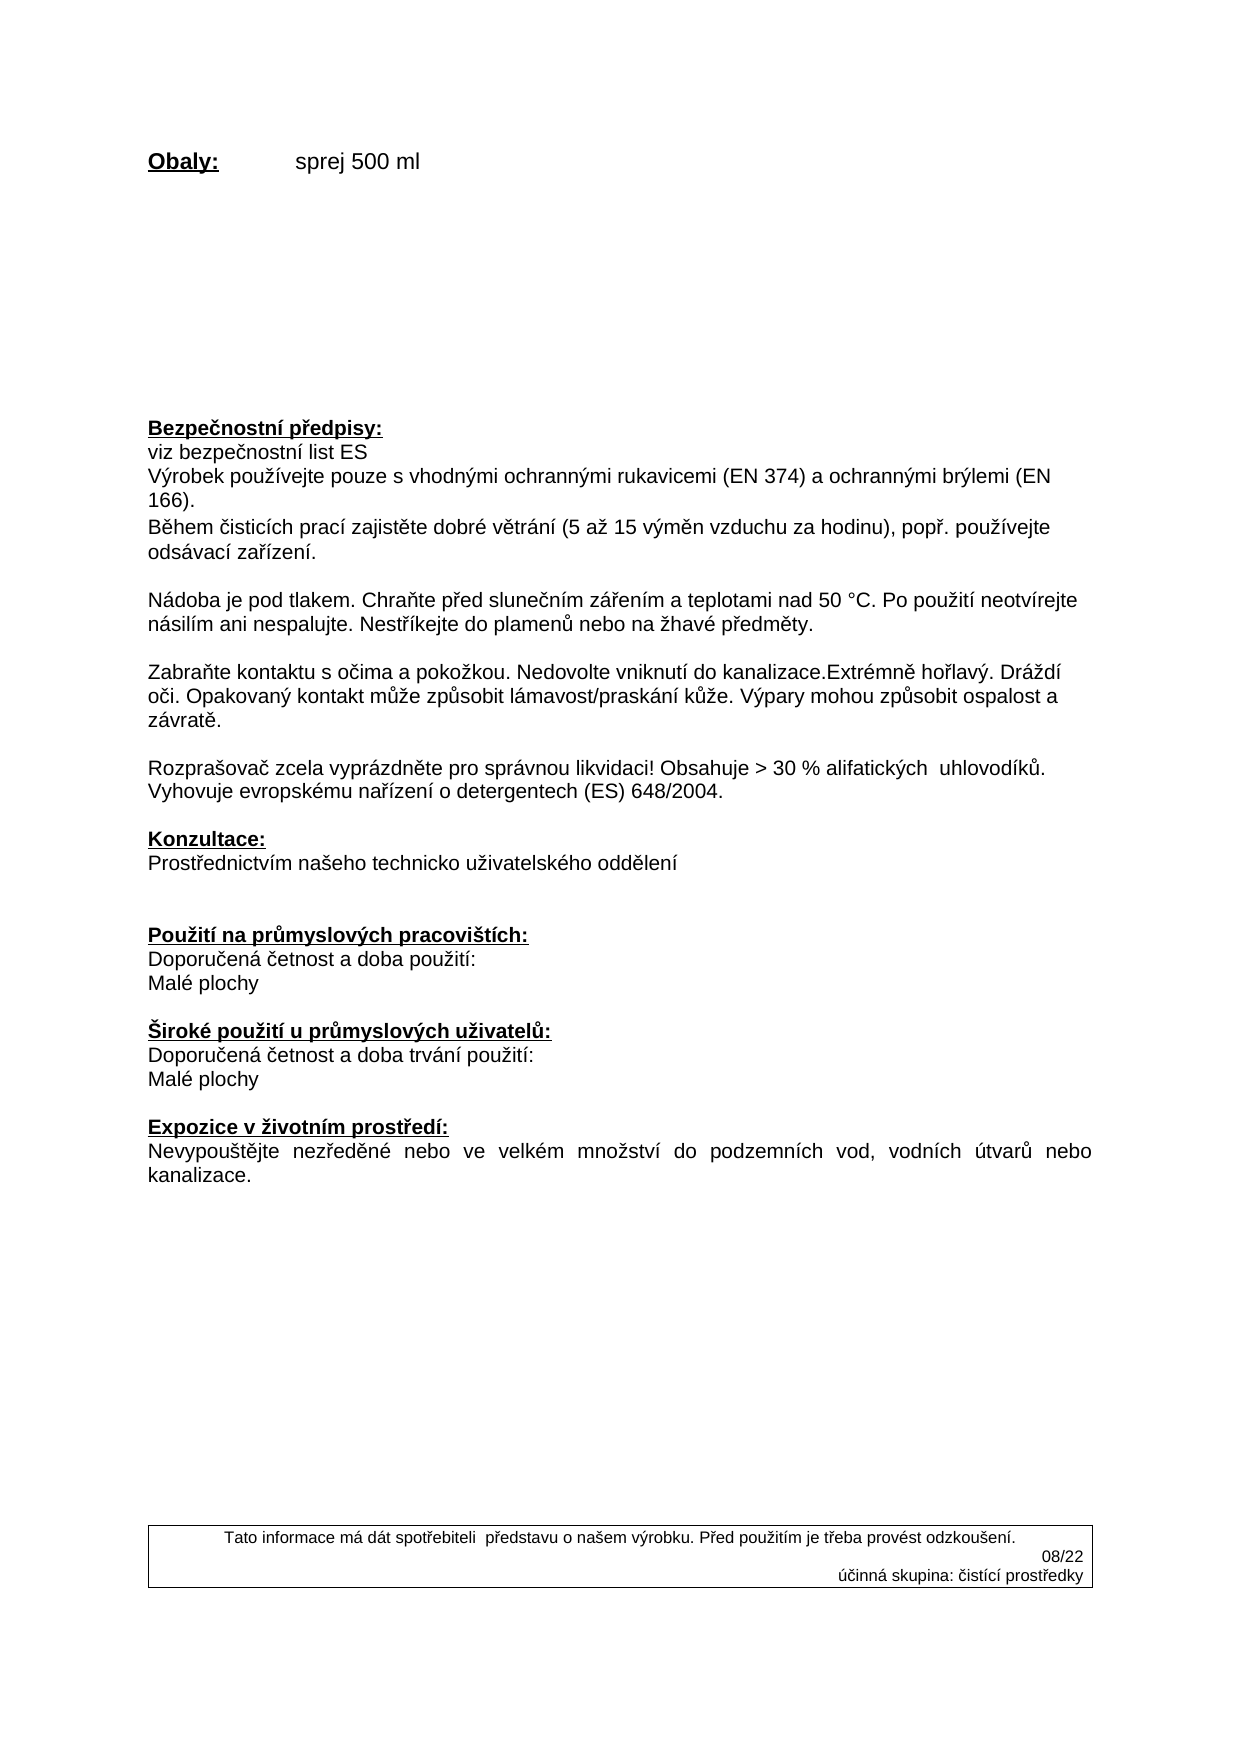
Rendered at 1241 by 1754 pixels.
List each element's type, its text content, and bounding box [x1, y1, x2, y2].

text Doporučená četnost a doba trvání použití: [148, 1043, 1093, 1067]
text Expozice v životním prostředí: [148, 1115, 1093, 1139]
text Malé plochy [148, 971, 1093, 995]
text Prostřednictvím našeho technicko uživatelského oddělení [148, 851, 1093, 875]
text Nevypouštějte nezředěné nebo ve velkém množství do podzemních vod, vodních útvarů nebo kanalizace. [148, 1139, 1093, 1187]
text Obaly: sprej 500 ml [148, 148, 1093, 174]
text Zabraňte kontaktu s očima a pokožkou. Nedovolte vniknutí do kanalizace.Extrémně hořlavý. Dráždí oči. Opakovaný kontakt může způsobit lámavost/praskání kůže. Výpary mohou způsobit ospalost a závratě. [148, 659, 1093, 731]
text 08/22 [149, 1544, 1092, 1563]
text Použití na průmyslových pracovištích: [148, 923, 1093, 947]
text Doporučená četnost a doba použití: [148, 947, 1093, 971]
text viz bezpečnostní list ES [148, 440, 1093, 464]
text Tato informace má dát spotřebiteli představu o našem výrobku. Před použitím je třeba provést odzkoušení. [149, 1526, 1092, 1544]
text Malé plochy [148, 1067, 1093, 1091]
text Bezpečnostní předpisy: [148, 416, 1093, 440]
text Široké použití u průmyslových uživatelů: [148, 1019, 1093, 1043]
text Během čisticích prací zajistěte dobré větrání (5 až 15 výměn vzduchu za hodinu), popř. používejte odsávací zařízení. [148, 512, 1093, 564]
text Konzultace: [148, 827, 1093, 851]
text Nádoba je pod tlakem. Chraňte před slunečním zářením a teplotami nad 50 °C. Po použití neotvírejte násilím ani nespalujte. Nestříkejte do plamenů nebo na žhavé předměty. [148, 588, 1093, 636]
text účinná skupina: čistící prostředky [149, 1563, 1092, 1587]
text Rozprašovač zcela vyprázdněte pro správnou likvidaci! Obsahuje > 30 % alifatických uhlovodíků. Vyhovuje evropskému nařízení o detergentech (ES) 648/2004. [148, 755, 1093, 803]
text Výrobek používejte pouze s vhodnými ochrannými rukavicemi (EN 374) a ochrannými brýlemi (EN 166). [148, 464, 1093, 512]
